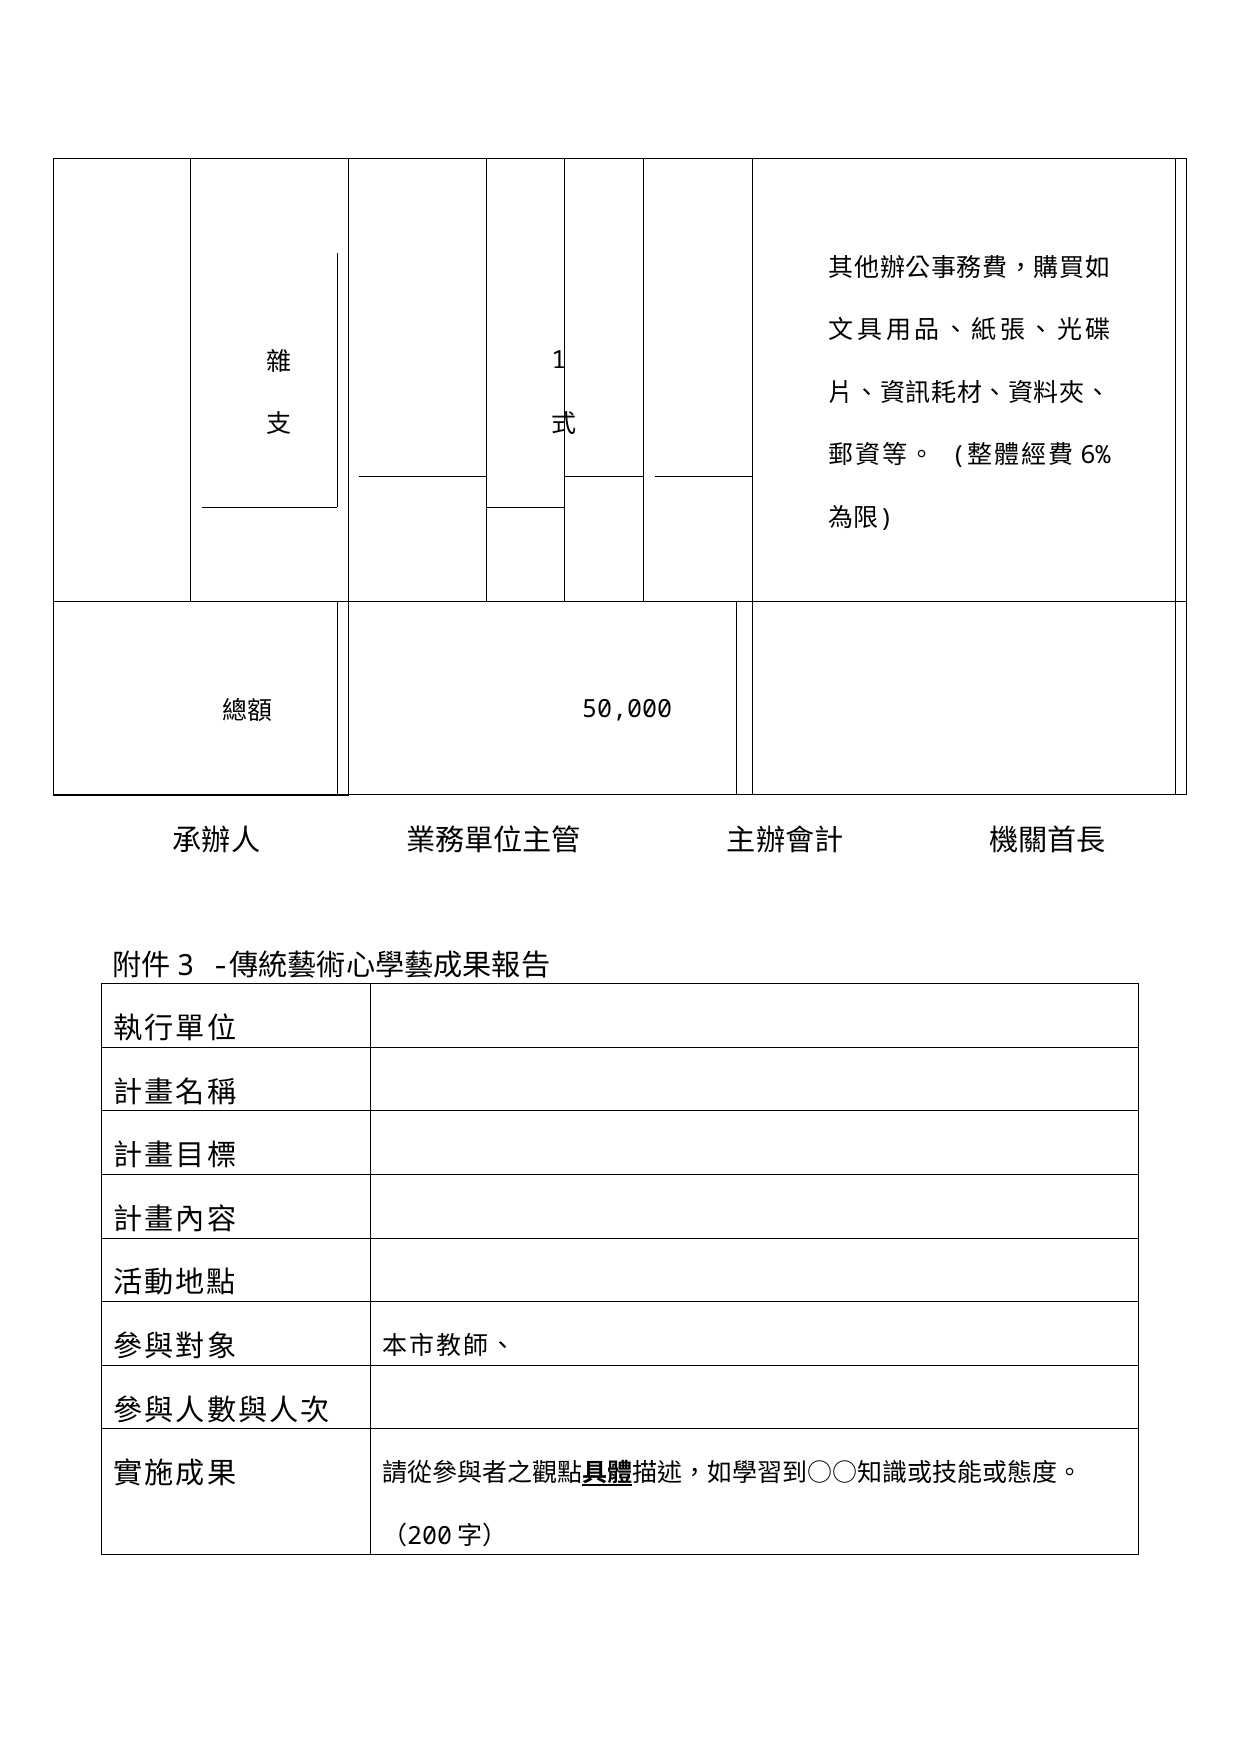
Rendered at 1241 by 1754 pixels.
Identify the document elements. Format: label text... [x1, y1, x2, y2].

table_cell 其他辦公事務費，購買如文具用品、紙張、光碟片、資訊耗材、資料夾、郵資等。 (整體經費6%為限) [753, 159, 1175, 601]
table_cell [565, 477, 643, 601]
table_cell [565, 159, 643, 476]
text 承辦人 業務單位主管 主辦會計 機關首長 [112, 796, 1128, 858]
table_cell 1式 [487, 508, 564, 601]
table_header 執行單位 [102, 984, 370, 1047]
table_cell 1式 [487, 159, 564, 507]
table_cell 參與人數與人次 [102, 1366, 370, 1428]
text 附件3 -傳統藝術心學藝成果報告 [112, 921, 1128, 983]
table_cell 本市教師、 [371, 1302, 1138, 1364]
table_cell [1176, 602, 1186, 794]
table_cell [644, 159, 752, 601]
table_cell [371, 1175, 1138, 1237]
table_cell [338, 602, 348, 794]
table_cell [753, 602, 1175, 794]
table_cell [371, 1366, 1138, 1428]
table_cell [371, 1239, 1138, 1301]
table_cell 計畫名稱 [102, 1048, 370, 1110]
table_cell [371, 1111, 1138, 1174]
table_cell 參與對象 [102, 1302, 370, 1364]
table_cell 雜支 [191, 159, 348, 601]
table_cell [737, 602, 752, 794]
table_cell 活動地點 [102, 1239, 370, 1301]
table_cell [1176, 159, 1186, 601]
table_cell [54, 159, 190, 601]
table_cell 請從參與者之觀點具體描述，如學習到○○知識或技能或態度。（200字） [371, 1429, 1138, 1554]
table_cell [349, 159, 486, 601]
table_cell 計畫目標 [102, 1111, 370, 1174]
table_header [371, 984, 1138, 1047]
table_cell 實施成果 [102, 1429, 370, 1554]
table_cell 計畫內容 [102, 1175, 370, 1237]
table_cell [371, 1048, 1138, 1110]
table_cell 50,000 [427, 602, 736, 794]
table_cell 總額 [54, 602, 337, 794]
table_cell [349, 602, 427, 794]
